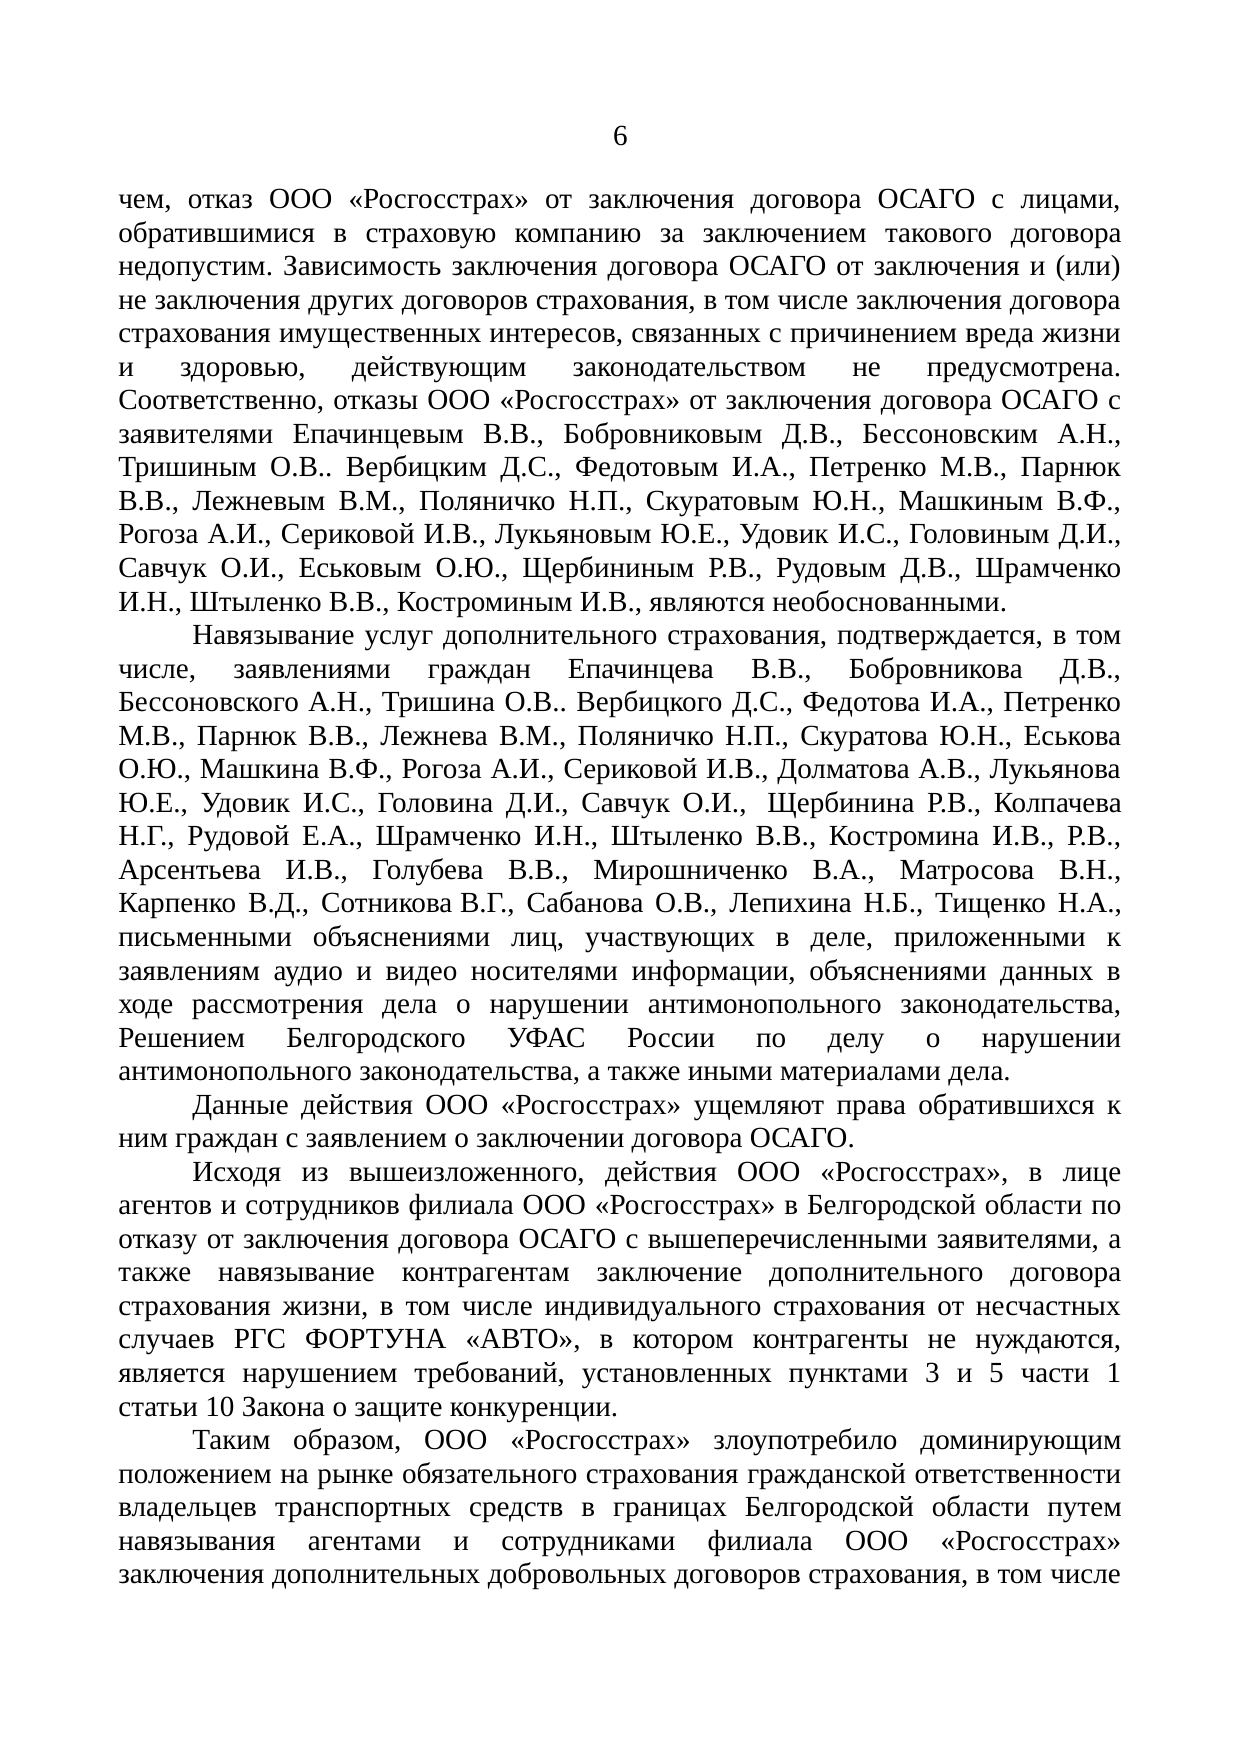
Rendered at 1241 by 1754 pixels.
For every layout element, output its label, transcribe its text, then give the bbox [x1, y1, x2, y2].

text Таким образом, ООО «Росгосстрах» злоупотребило доминирующим положением на рынке обязательного страхования гражданской ответственности владельцев транспортных средств в границах Белгородской области путем навязывания агентами и сотрудниками филиала ООО «Росгосстрах» заключения дополнительных добровольных договоров страхования, в том числе [118, 1422, 1122, 1590]
text Данные действия ООО «Росгосстрах» ущемляют права обратившихся к ним граждан с заявлением о заключении договора ОСАГО. [118, 1087, 1122, 1154]
text чем, отказ ООО «Росгосстрах» от заключения договора ОСАГО с лицами, обратившимися в страховую компанию за заключением такового договора недопустим. Зависимость заключения договора ОСАГО от заключения и (или) не заключения других договоров страхования, в том числе заключения договора страхования имущественных интересов, связанных с причинением вреда жизни и здоровью, действующим законодательством не предусмотрена. Соответственно, отказы ООО «Росгосстрах» от заключения договора ОСАГО с заявителями Епачинцевым В.В., Бобровниковым Д.В., Бессоновским А.Н., Тришиным О.В.. Вербицким Д.С., Федотовым И.А., Петренко М.В., Парнюк В.В., Лежневым В.М., Поляничко Н.П., Скуратовым Ю.Н., Машкиным В.Ф., Рогоза А.И., Сериковой И.В., Лукьяновым Ю.Е., Удовик И.С., Головиным Д.И., Савчук О.И., Еськовым О.Ю., Щербининым Р.В., Рудовым Д.В., Шрамченко И.Н., Штыленко В.В., Костроминым И.В., являются необоснованными. [118, 181, 1122, 617]
text Исходя из вышеизложенного, действия ООО «Росгосстрах», в лице агентов и сотрудников филиала ООО «Росгосстрах» в Белгородской области по отказу от заключения договора ОСАГО с вышеперечисленными заявителями, а также навязывание контрагентам заключение дополнительного договора страхования жизни, в том числе индивидуального страхования от несчастных случаев РГС ФОРТУНА «АВТО», в котором контрагенты не нуждаются, является нарушением требований, установленных пунктами 3 и 5 части 1 статьи 10 Закона о защите конкуренции. [118, 1154, 1122, 1422]
text Навязывание услуг дополнительного страхования, подтверждается, в том числе, заявлениями граждан Епачинцева В.В., Бобровникова Д.В., Бессоновского А.Н., Тришина О.В.. Вербицкого Д.С., Федотова И.А., Петренко М.В., Парнюк В.В., Лежнева В.М., Поляничко Н.П., Скуратова Ю.Н., Еськова О.Ю., Машкина В.Ф., Рогоза А.И., Сериковой И.В., Долматова А.В., Лукьянова Ю.Е., Удовик И.С., Головина Д.И., Савчук О.И., Щербинина Р.В., Колпачева Н.Г., Рудовой Е.А., Шрамченко И.Н., Штыленко В.В., Костромина И.В., Р.В., Арсентьева И.В., Голубева В.В., Мирошниченко В.А., Матросова В.Н., Карпенко В.Д., Сотникова В.Г., Сабанова О.В., Лепихина Н.Б., Тищенко Н.А., письменными объяснениями лиц, участвующих в деле, приложенными к заявлениям аудио и видео носителями информации, объяснениями данных в ходе рассмотрения дела о нарушении антимонопольного законодательства, Решением Белгородского УФАС России по делу о нарушении антимонопольного законодательства, а также иными материалами дела. [118, 617, 1122, 1087]
